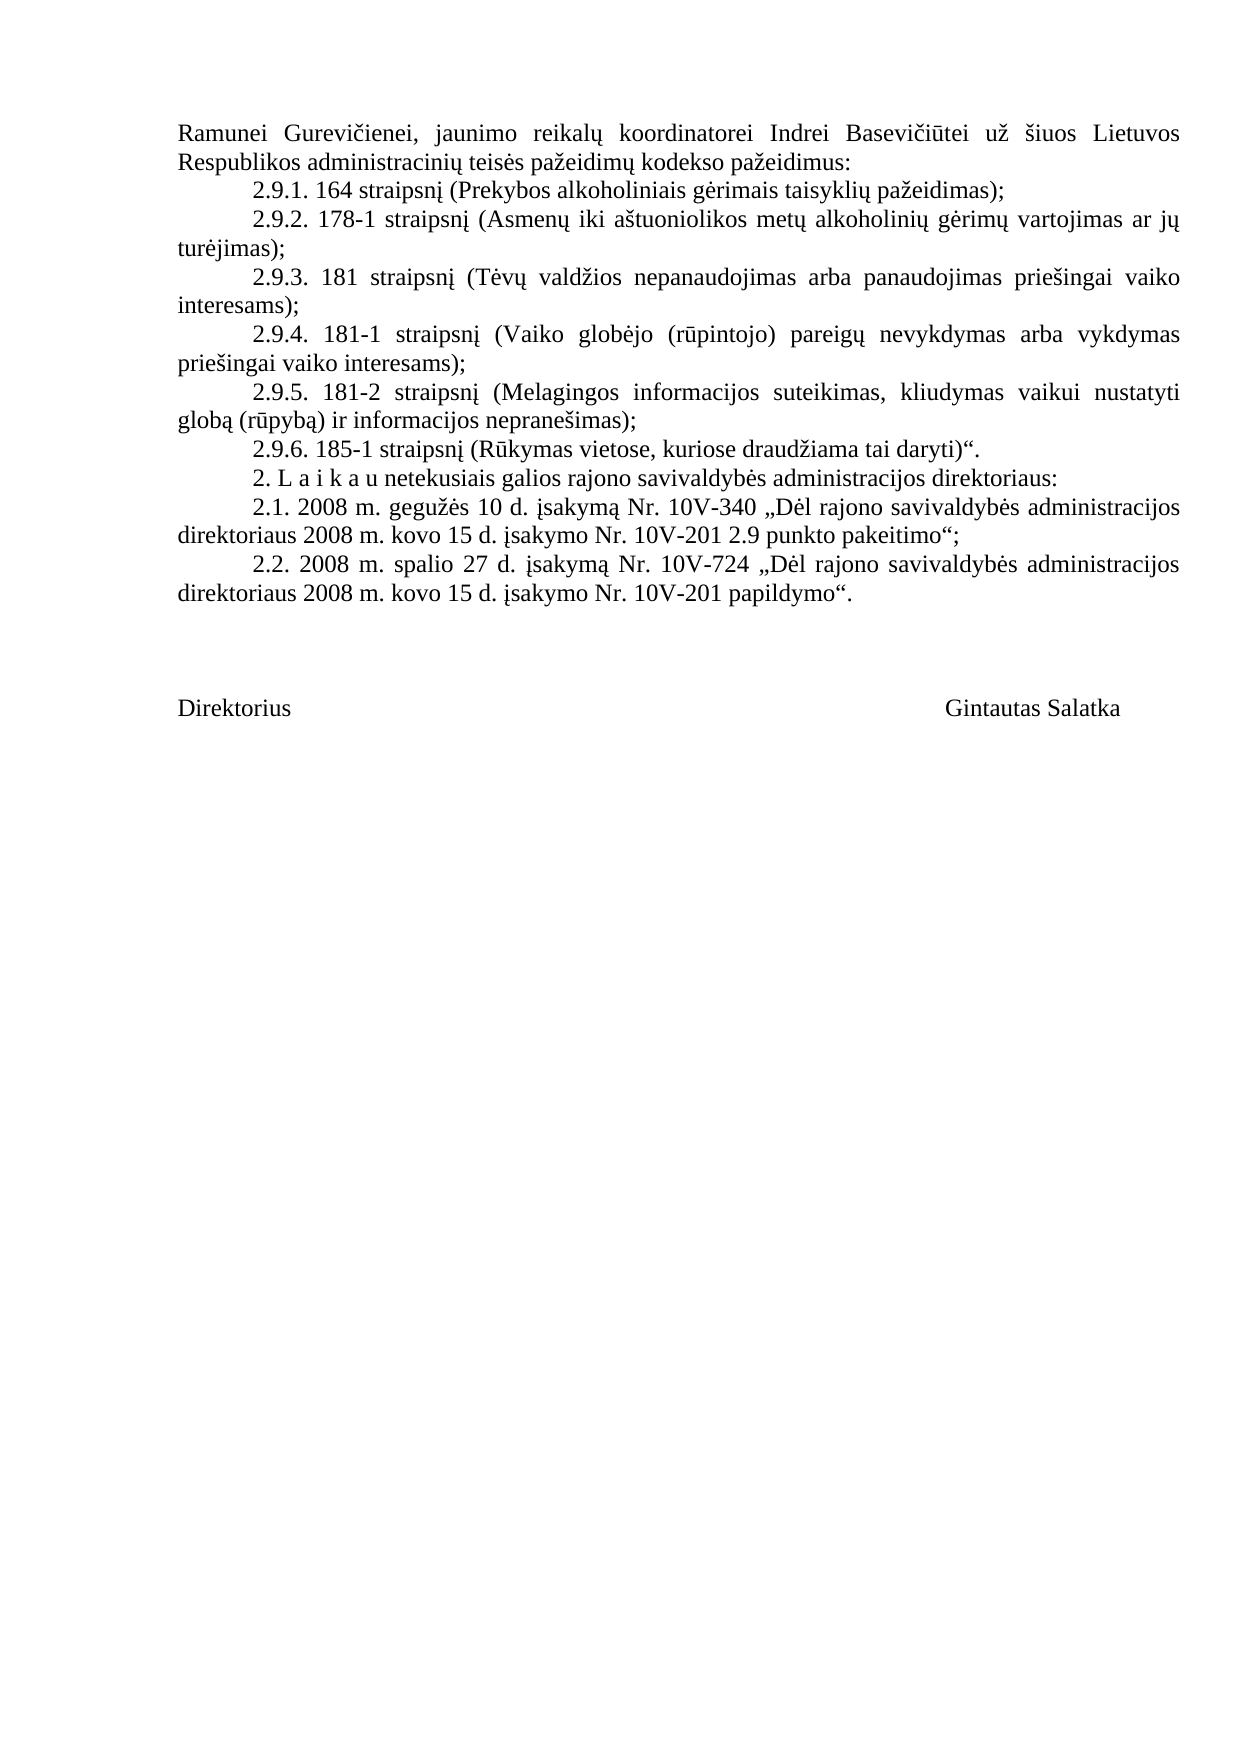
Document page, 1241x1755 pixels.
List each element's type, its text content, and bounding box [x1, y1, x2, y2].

text 2.9.1. 164 straipsnį (Prekybos alkoholiniais gėrimais taisyklių pažeidimas); [177, 176, 1181, 204]
text 2.9.6. 185-1 straipsnį (Rūkymas vietose, kuriose draudžiama tai daryti)“. [177, 434, 1181, 463]
text 2.9.4. 181-1 straipsnį (Vaiko globėjo (rūpintojo) pareigų nevykdymas arba vykdymas priešingai vaiko interesams); [177, 319, 1181, 377]
text Direktorius Gintautas Salatka [177, 693, 1181, 722]
text 2.9.2. 178-1 straipsnį (Asmenų iki aštuoniolikos metų alkoholinių gėrimų vartojimas ar jų turėjimas); [177, 204, 1181, 262]
text 2.9.3. 181 straipsnį (Tėvų valdžios nepanaudojimas arba panaudojimas priešingai vaiko interesams); [177, 262, 1181, 319]
text 2.9.5. 181-2 straipsnį (Melagingos informacijos suteikimas, kliudymas vaikui nustatyti globą (rūpybą) ir informacijos nepranešimas); [177, 377, 1181, 434]
text Ramunei Gurevičienei, jaunimo reikalų koordinatorei Indrei Basevičiūtei už šiuos Lietuvos Respublikos administracinių teisės pažeidimų kodekso pažeidimus: [177, 118, 1181, 176]
text 2.2. 2008 m. spalio 27 d. įsakymą Nr. 10V-724 „Dėl rajono savivaldybės administracijos direktoriaus 2008 m. kovo 15 d. įsakymo Nr. 10V-201 papildymo“. [177, 549, 1181, 607]
text 2. L a i k a u netekusiais galios rajono savivaldybės administracijos direktoriaus: [177, 463, 1181, 492]
text 2.1. 2008 m. gegužės 10 d. įsakymą Nr. 10V-340 „Dėl rajono savivaldybės administracijos direktoriaus 2008 m. kovo 15 d. įsakymo Nr. 10V-201 2.9 punkto pakeitimo“; [177, 492, 1181, 549]
